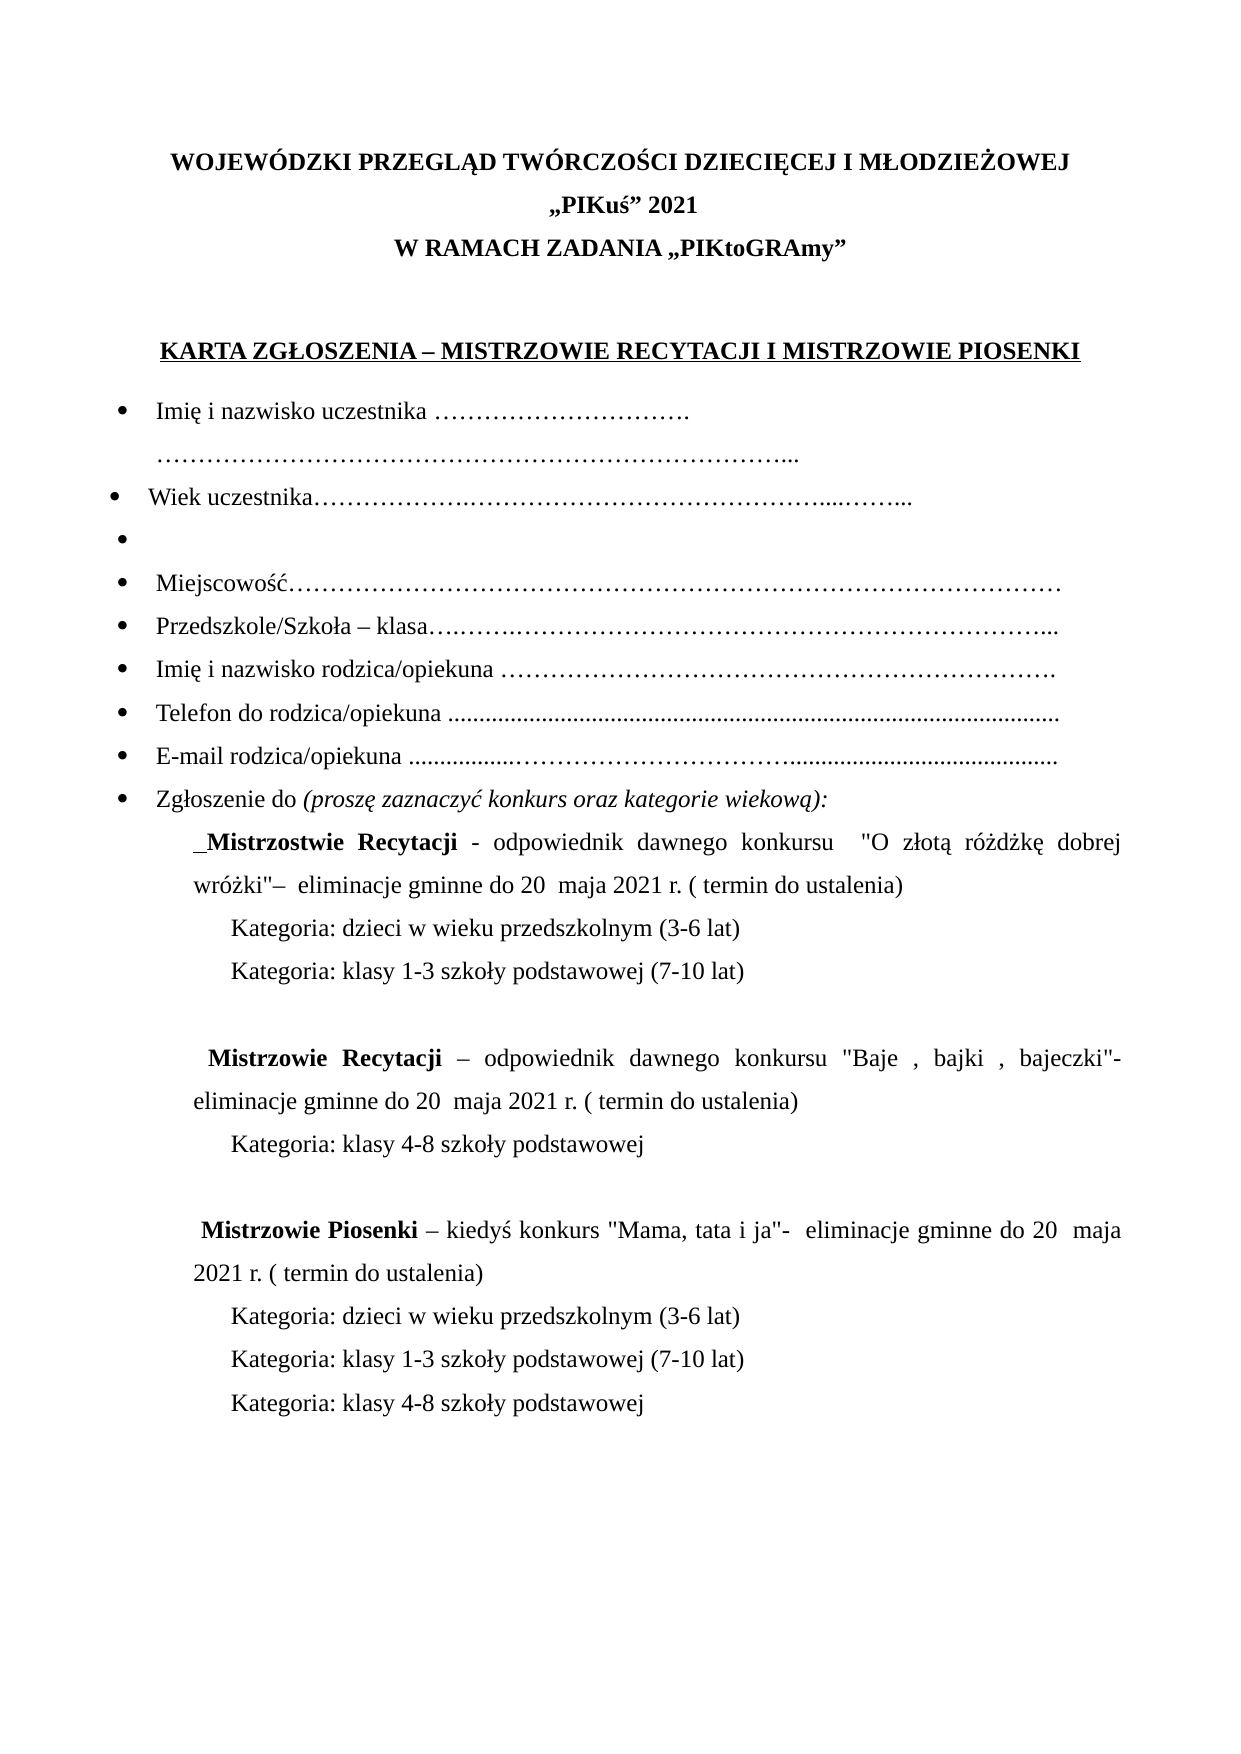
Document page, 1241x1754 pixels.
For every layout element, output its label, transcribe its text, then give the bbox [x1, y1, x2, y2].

list Wiek uczestnika……………….……………………………………....……... [110, 482, 1122, 511]
text „PIKuś” 2021 [118, 190, 1122, 219]
text WOJEWÓDZKI PRZEGLĄD TWÓRCZOŚCI DZIECIĘCEJ I MŁODZIEŻOWEJ [118, 147, 1122, 176]
text Kategoria: dzieci w wieku przedszkolnym (3-6 lat) [157, 913, 1122, 942]
text Mistrzostwie Recytacji - odpowiednik dawnego konkursu "O złotą różdżkę dobrej wróżki"– eliminacje gminne do 20 maja 2021 r. ( termin do ustalenia) [193, 827, 1122, 899]
text KARTA ZGŁOSZENIA – MISTRZOWIE RECYTACJI I MISTRZOWIE PIOSENKI [118, 336, 1122, 365]
text Kategoria: klasy 4-8 szkoły podstawowej [192, 1129, 1122, 1158]
list Miejscowość………………………………………………………………………………… [118, 568, 1122, 597]
text Mistrzowie Piosenki – kiedyś konkurs "Mama, tata i ja"- eliminacje gminne do 20 maja 2021 r. ( termin do ustalenia) [193, 1215, 1122, 1287]
list Zgłoszenie do (proszę zaznaczyć konkurs oraz kategorie wiekową): [118, 784, 1122, 813]
text Mistrzowie Recytacji – odpowiednik dawnego konkursu "Baje , bajki , bajeczki"- eliminacje gminne do 20 maja 2021 r. ( termin do ustalenia) [193, 1043, 1122, 1114]
list Przedszkole/Szkoła – klasa….…….………………………………………………………... [118, 611, 1122, 640]
text Kategoria: klasy 4-8 szkoły podstawowej [157, 1388, 1122, 1416]
text W RAMACH ZADANIA „PIKtoGRAmy” [118, 233, 1122, 262]
list Imię i nazwisko uczestnika ………………………….…………………………………………………………………... [118, 396, 1122, 468]
list Telefon do rodzica/opiekuna .................................................................................................. [118, 698, 1122, 726]
text Kategoria: klasy 1-3 szkoły podstawowej (7-10 lat) [157, 956, 1122, 985]
list Imię i nazwisko rodzica/opiekuna …………………………………………………………. [118, 654, 1122, 683]
text Kategoria: klasy 1-3 szkoły podstawowej (7-10 lat) [157, 1344, 1122, 1373]
text Kategoria: dzieci w wieku przedszkolnym (3-6 lat) [157, 1301, 1122, 1330]
list E-mail rodzica/opiekuna .................……………………………........................................... [118, 741, 1122, 769]
